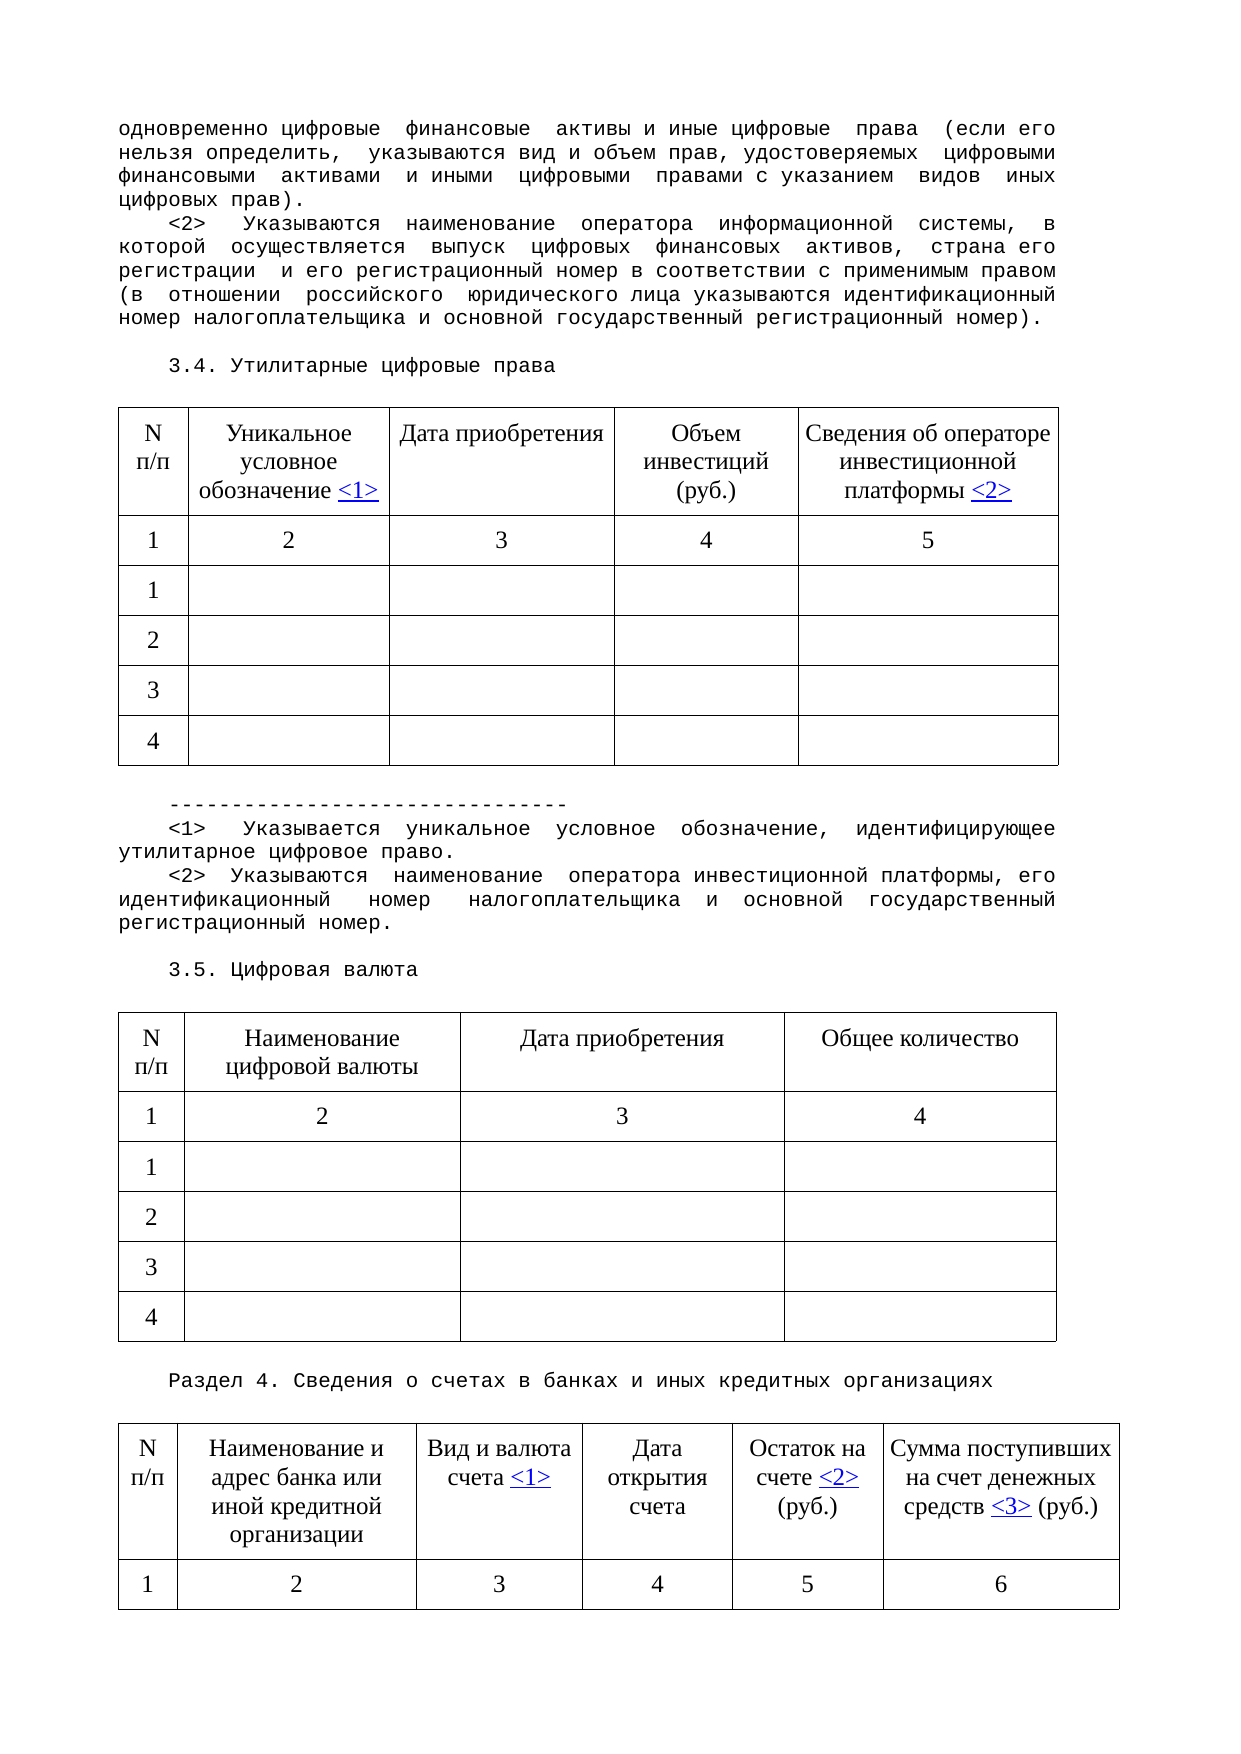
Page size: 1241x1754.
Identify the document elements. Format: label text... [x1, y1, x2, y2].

table_cell 3 [119, 1242, 184, 1291]
table_cell 3 [461, 1092, 784, 1141]
table_cell [185, 1292, 460, 1341]
table_cell [189, 666, 389, 715]
table_cell 3 [390, 516, 614, 565]
table_cell [799, 616, 1058, 665]
table_cell [189, 616, 389, 665]
text (в отношении российского юридического лица указываются идентификационный [118, 284, 1122, 307]
table_header Вид и валюта счета <1> [417, 1424, 582, 1559]
table_cell [785, 1242, 1056, 1291]
table_cell [615, 666, 798, 715]
table_cell [615, 616, 798, 665]
table_header N п/п [119, 1424, 177, 1559]
table_cell 3 [417, 1560, 582, 1609]
table_cell [189, 566, 389, 615]
text финансовыми активами и иными цифровыми правами с указанием видов иных [118, 165, 1122, 189]
table_cell [615, 566, 798, 615]
table_cell [799, 716, 1058, 765]
table_header Дата открытия счета [583, 1424, 732, 1559]
table_header Сумма поступивших на счет денежных средств <3> (руб.) [884, 1424, 1119, 1559]
table_cell 2 [189, 516, 389, 565]
table_header Наименование и адрес банка или иной кредитной организации [178, 1424, 416, 1559]
text номер налогоплательщика и основной государственный регистрационный номер). [118, 307, 1122, 331]
text одновременно цифровые финансовые активы и иные цифровые права (если его [118, 118, 1122, 142]
table_cell 1 [119, 1560, 177, 1609]
table_cell [390, 666, 614, 715]
table_cell [390, 616, 614, 665]
table_cell 6 [884, 1560, 1119, 1609]
text -------------------------------- [118, 794, 1122, 818]
table_header Сведения об операторе инвестиционной платформы <2> [799, 408, 1058, 514]
table_cell 4 [119, 1292, 184, 1341]
table_cell [185, 1242, 460, 1291]
table_cell [799, 666, 1058, 715]
table_cell [615, 716, 798, 765]
table_cell 2 [119, 1192, 184, 1241]
table_cell [185, 1192, 460, 1241]
table_cell 2 [178, 1560, 416, 1609]
table_cell 3 [119, 666, 188, 715]
text утилитарное цифровое право. [118, 841, 1122, 865]
text <1> Указывается уникальное условное обозначение, идентифицирующее [118, 818, 1122, 841]
text регистрации и его регистрационный номер в соответствии с применимым правом [118, 260, 1122, 284]
table_header Общее количество [785, 1013, 1056, 1091]
table_header Уникальное условное обозначение <1> [189, 408, 389, 514]
table_cell 4 [615, 516, 798, 565]
text <2> Указываются наименование оператора информационной системы, в [118, 213, 1122, 236]
table_cell [461, 1242, 784, 1291]
table_header Остаток на счете <2> (руб.) [733, 1424, 883, 1559]
table_cell [390, 716, 614, 765]
table_cell 4 [583, 1560, 732, 1609]
text идентификационный номер налогоплательщика и основной государственный [118, 888, 1122, 912]
table_cell [785, 1192, 1056, 1241]
table_cell 5 [799, 516, 1058, 565]
text которой осуществляется выпуск цифровых финансовых активов, страна его [118, 236, 1122, 260]
table_cell 1 [119, 516, 188, 565]
table_cell [390, 566, 614, 615]
text <2> Указываются наименование оператора инвестиционной платформы, его [118, 865, 1122, 888]
table_cell 4 [785, 1092, 1056, 1141]
text цифровых прав). [118, 189, 1122, 213]
table_header N п/п [119, 408, 188, 514]
table_cell 1 [119, 566, 188, 615]
text 3.5. Цифровая валюта [118, 959, 1122, 983]
table_header N п/п [119, 1013, 184, 1091]
table_header Дата приобретения [461, 1013, 784, 1091]
table_cell [785, 1142, 1056, 1191]
table_header Дата приобретения [390, 408, 614, 514]
table_cell [785, 1292, 1056, 1341]
table_cell 5 [733, 1560, 883, 1609]
table_header Наименование цифровой валюты [185, 1013, 460, 1091]
table_cell [185, 1142, 460, 1191]
table_cell 4 [119, 716, 188, 765]
text регистрационный номер. [118, 912, 1122, 936]
table_cell [799, 566, 1058, 615]
table_cell 1 [119, 1142, 184, 1191]
table_cell [461, 1142, 784, 1191]
text нельзя определить, указываются вид и объем прав, удостоверяемых цифровыми [118, 142, 1122, 165]
table_cell [461, 1192, 784, 1241]
table_cell [461, 1292, 784, 1341]
text Раздел 4. Сведения о счетах в банках и иных кредитных организациях [118, 1370, 1122, 1394]
table_cell 2 [119, 616, 188, 665]
table_cell 1 [119, 1092, 184, 1141]
table_cell 2 [185, 1092, 460, 1141]
text 3.4. Утилитарные цифровые права [118, 354, 1122, 378]
table_header Объем инвестиций (руб.) [615, 408, 798, 514]
table_cell [189, 716, 389, 765]
